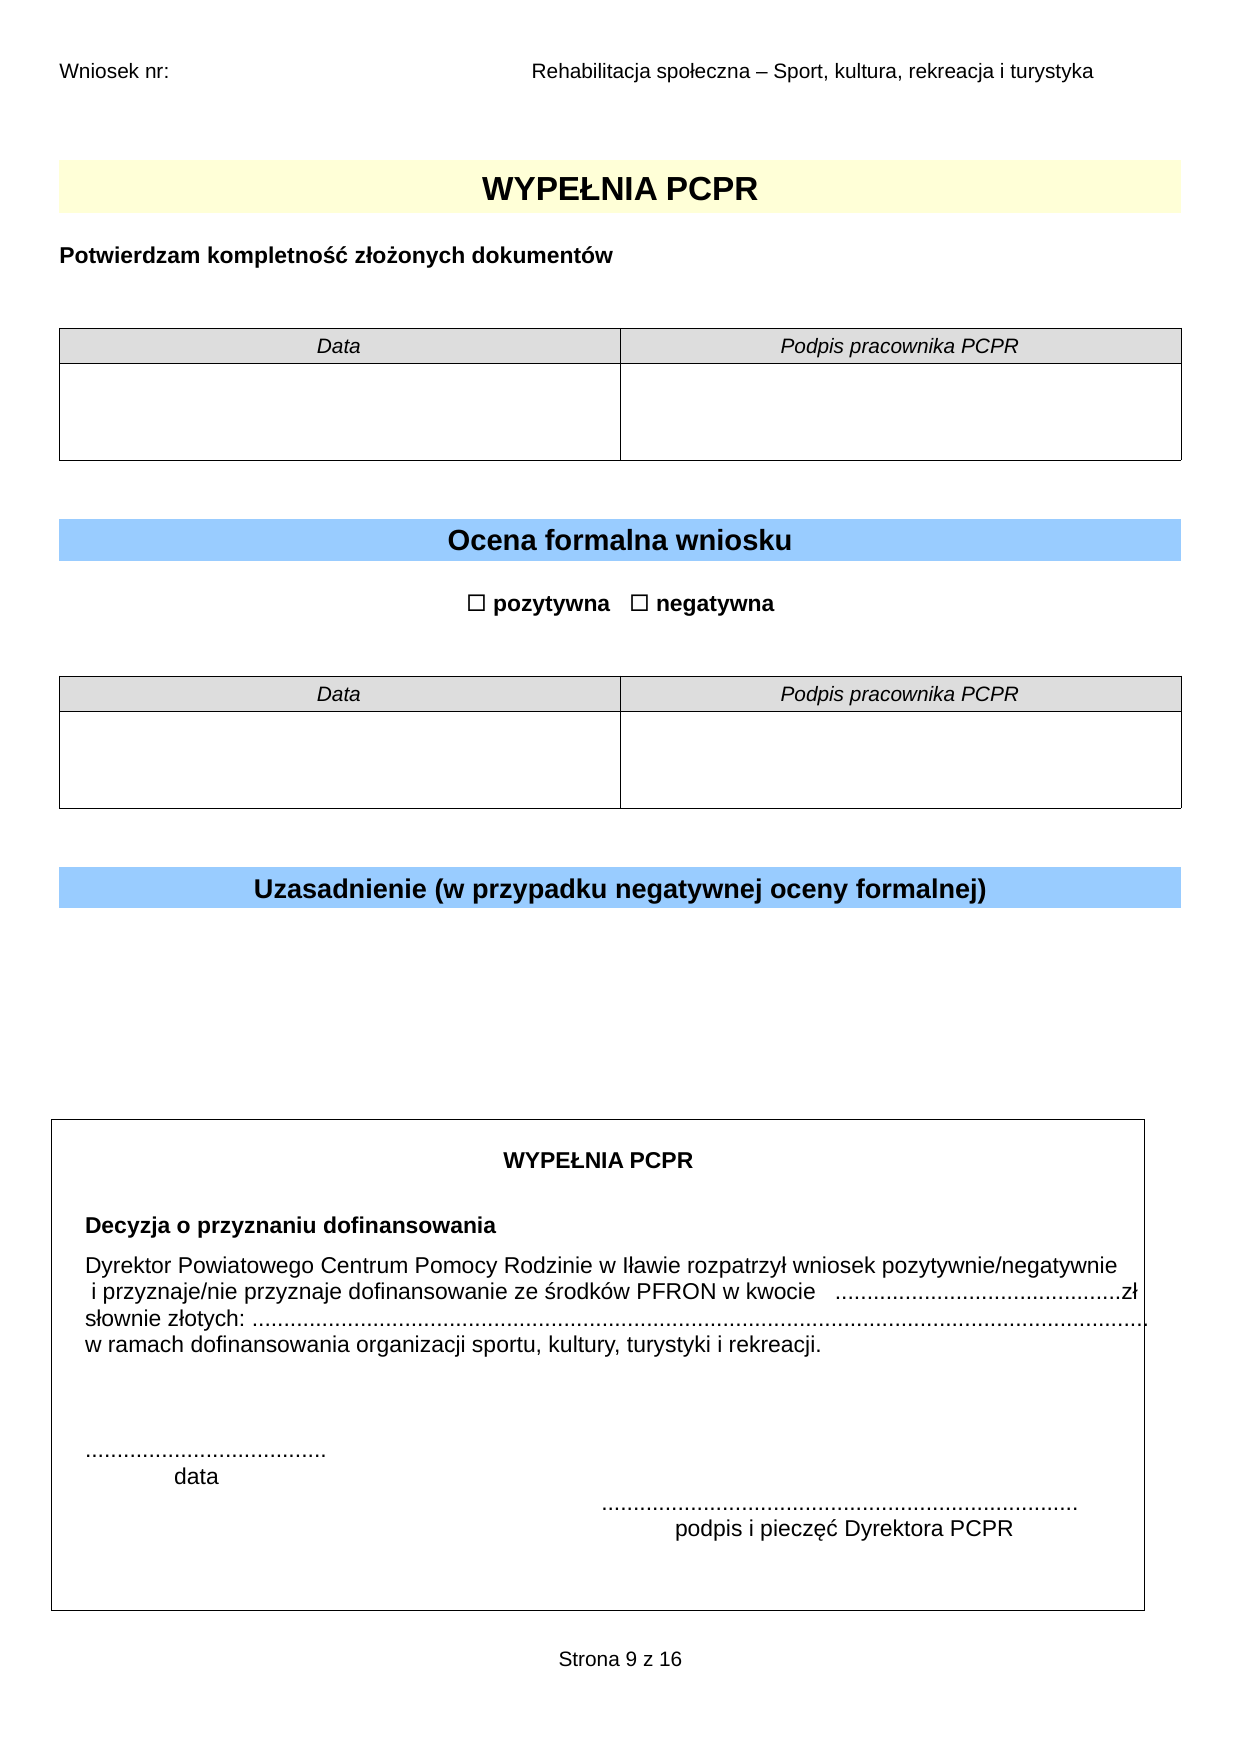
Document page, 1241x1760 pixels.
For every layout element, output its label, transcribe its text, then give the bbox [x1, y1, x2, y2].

subtitle Uzasadnienie (w przypadku negatywnej oceny formalnej) [59, 867, 1181, 908]
subtitle Ocena formalna wniosku [59, 519, 1181, 561]
text  pozytywna  negatywna [59, 590, 1181, 616]
table_cell [60, 712, 620, 808]
table_cell [60, 364, 620, 460]
table_cell [621, 712, 1181, 808]
table_header WYPEŁNIA PCPR Decyzja o przyznaniu dofinansowania Dyrektor Powiatowego Centrum Pomocy Rodzinie w Iławie rozpatrzył wniosek pozytywnie/negatywnie i przyznaje/nie przyznaje dofinansowanie ze środków PFRON w kwocie .............................................zł słownie złotych: ............................................................................................................................................. w ramach dofinansowania organizacji sportu, kultury, turystyki i rekreacji. ...................................... data ........................................................................... podpis i pieczęć Dyrektora PCPR [52, 1120, 1144, 1609]
table_header Data [60, 677, 620, 711]
subtitle WYPEŁNIA PCPR [59, 160, 1181, 213]
table_header Data [60, 329, 620, 363]
subtitle Potwierdzam kompletność złożonych dokumentów [59, 242, 1181, 269]
table_cell [621, 364, 1181, 460]
table_header Podpis pracownika PCPR [621, 329, 1181, 363]
table_header Podpis pracownika PCPR [621, 677, 1181, 711]
